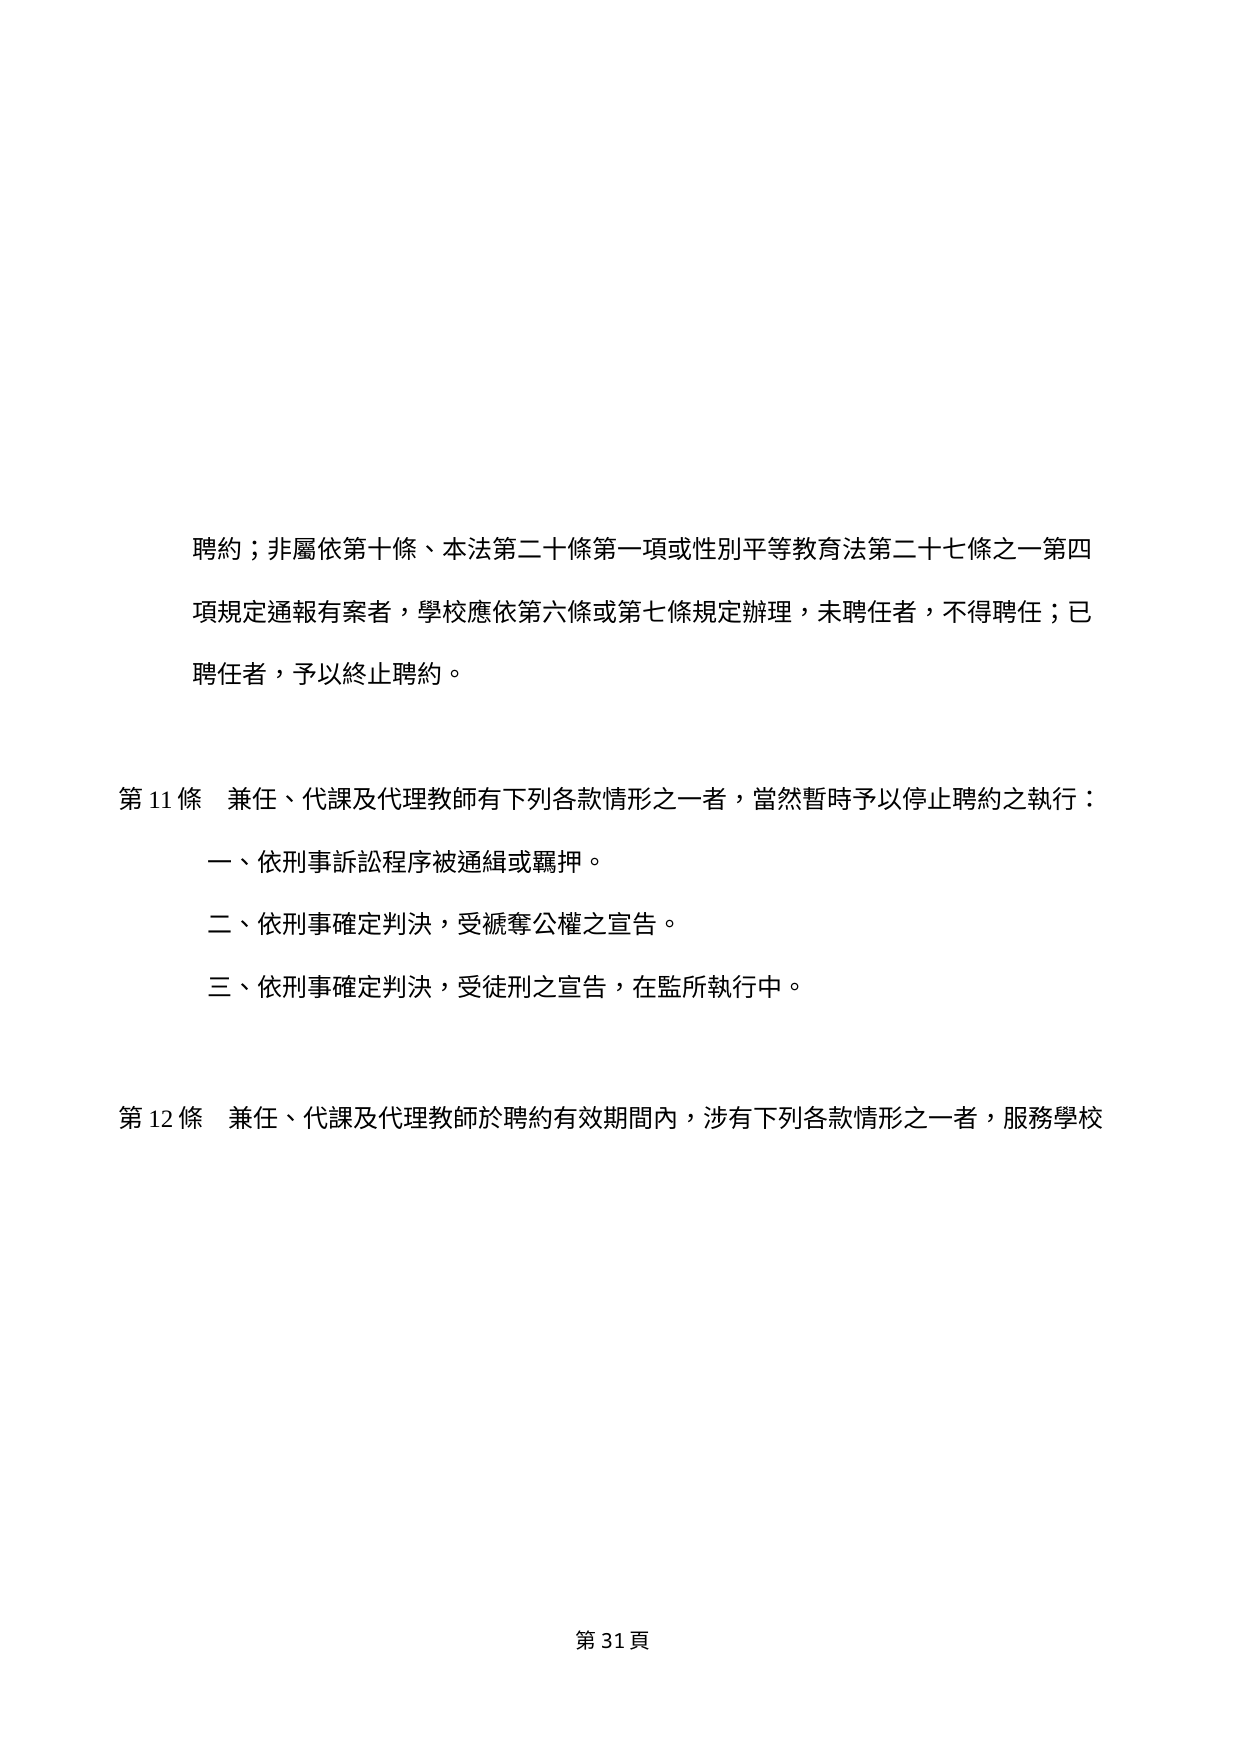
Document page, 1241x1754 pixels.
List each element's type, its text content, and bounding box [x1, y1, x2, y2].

text 一、依刑事訴訟程序被通緝或羈押。 [207, 818, 1107, 881]
text 三、依刑事確定判決，受徒刑之宣告，在監所執行中。 [207, 943, 1107, 1006]
text 第11條 兼任、代課及代理教師有下列各款情形之一者，當然暫時予以停止聘約之執行： [118, 756, 1107, 818]
text 二、依刑事確定判決，受褫奪公權之宣告。 [207, 881, 1107, 943]
text 第12條 兼任、代課及代理教師於聘約有效期間內，涉有下列各款情形之一者，服務學校 [118, 1075, 1107, 1138]
text 聘約；非屬依第十條、本法第二十條第一項或性別平等教育法第二十七條之一第四項規定通報有案者，學校應依第六條或第七條規定辦理，未聘任者，不得聘任；已聘任者，予以終止聘約。 [192, 506, 1107, 693]
